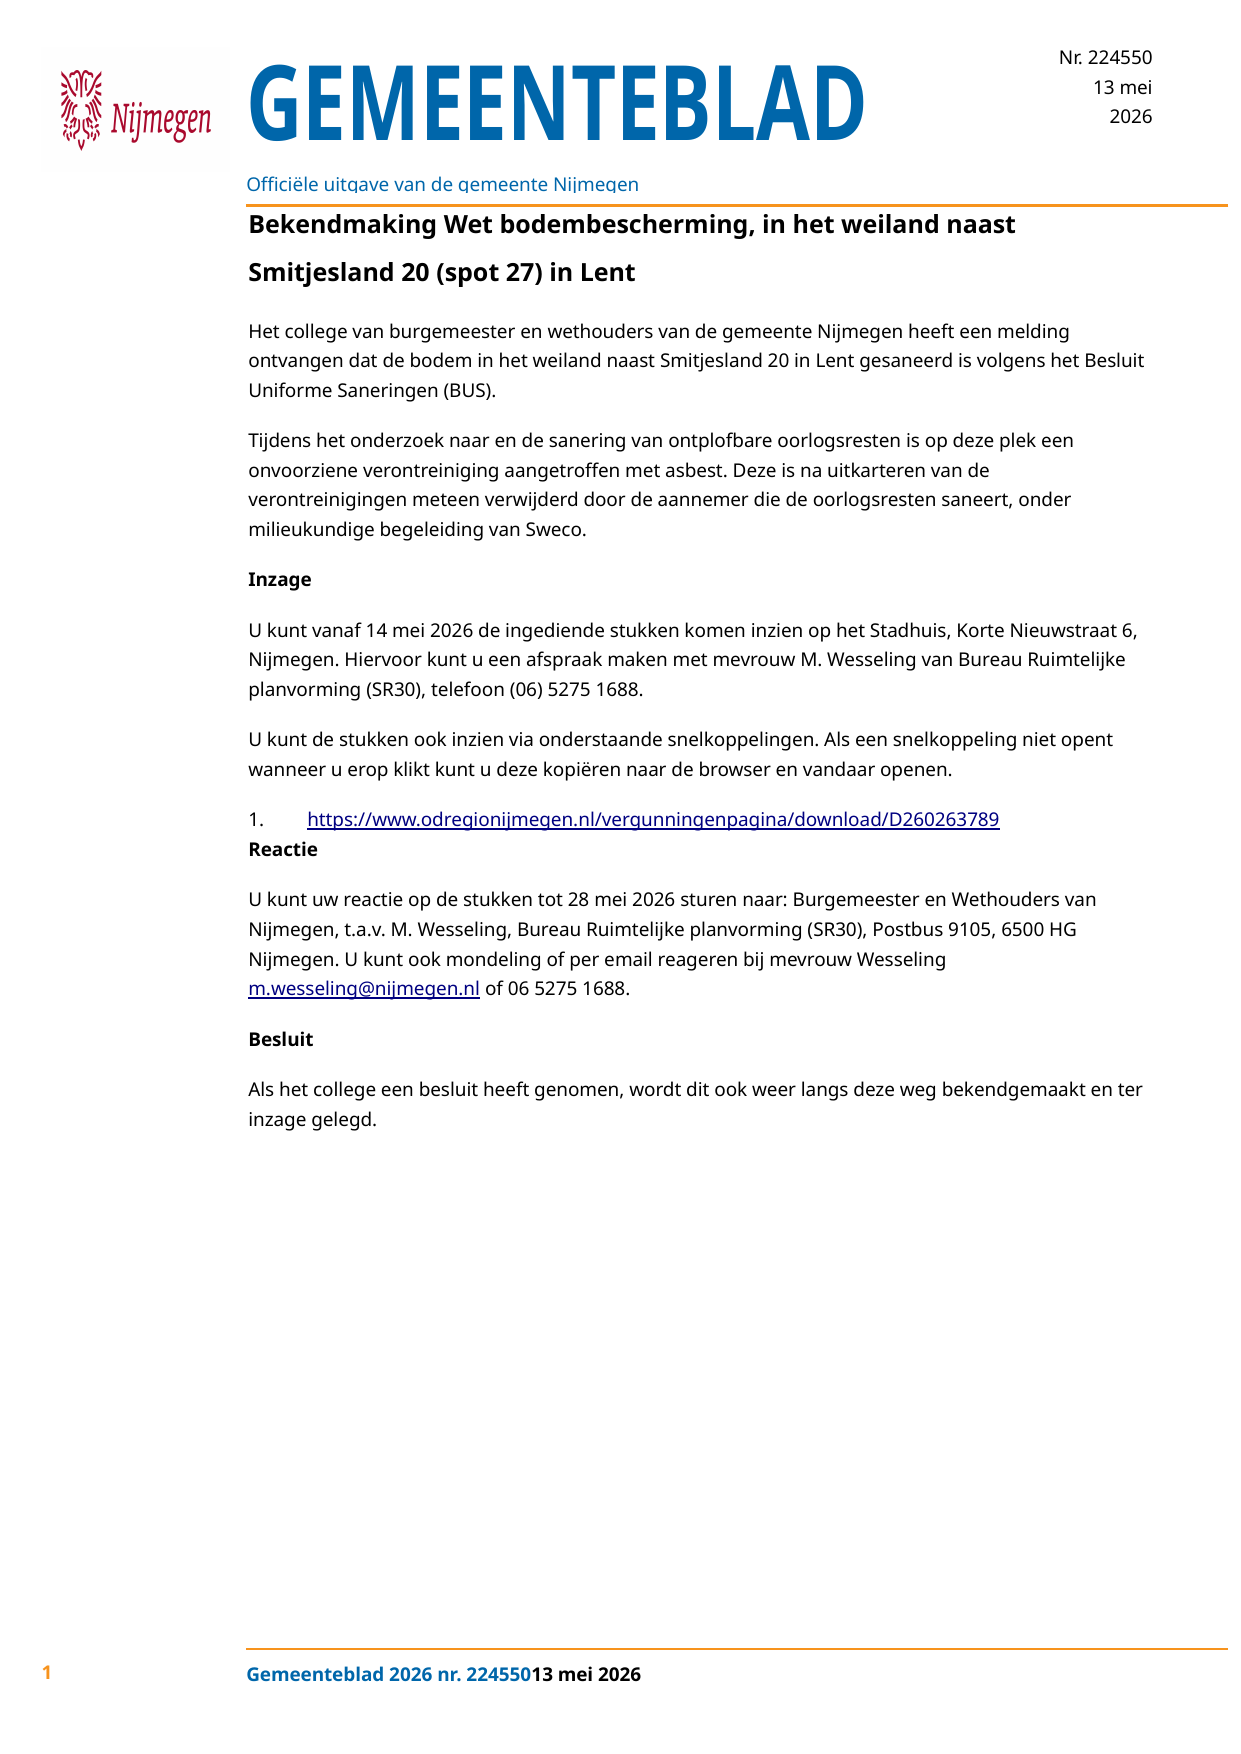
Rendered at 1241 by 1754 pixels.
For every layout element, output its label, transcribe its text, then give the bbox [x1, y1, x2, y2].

text Bekendmaking Wet bodembescherming, in het weiland naast Smitjesland 20 (spot 27) in Lent [248, 207, 1152, 288]
picture [41, 47, 231, 172]
text Besluit [248, 1026, 1152, 1052]
text Het college van burgemeester en wethouders van de gemeente Nijmegen heeft een melding ontvangen dat de bodem in het weiland naast Smitjesland 20 in Lent gesaneerd is volgens het Besluit Uniforme Saneringen (BUS). [248, 318, 1152, 403]
text U kunt vanaf 14 mei 2026 de ingediende stukken komen inzien op het Stadhuis, Korte Nieuwstraat 6, Nijmegen. Hiervoor kunt u een afspraak maken met mevrouw M. Wesseling van Bureau Ruimtelijke planvorming (SR30), telefoon (06) 5275 1688. [248, 617, 1152, 702]
text Als het college een besluit heeft genomen, wordt dit ook weer langs deze weg bekendgemaakt en ter inzage gelegd. [248, 1076, 1152, 1132]
text Inzage [248, 567, 1152, 592]
text Tijdens het onderzoek naar en de sanering van ontplofbare oorlogsresten is op deze plek een onvoorziene verontreiniging aangetroffen met asbest. Deze is na uitkarteren van de verontreinigingen meteen verwijderd door de aannemer die de oorlogsresten saneert, onder milieukundige begeleiding van Sweco. [248, 427, 1152, 542]
list https://www.odregionijmegen.nl/vergunningenpagina/download/D260263789 [248, 807, 1152, 832]
text Reactie [248, 836, 1152, 862]
text U kunt de stukken ook inzien via onderstaande snelkoppelingen. Als een snelkoppeling niet opent wanneer u erop klikt kunt u deze kopiëren naar de browser en vandaar openen. [248, 727, 1152, 782]
text U kunt uw reactie op de stukken tot 28 mei 2026 sturen naar: Burgemeester en Wethouders van Nijmegen, t.a.v. M. Wesseling, Bureau Ruimtelijke planvorming (SR30), Postbus 9105, 6500 HG Nijmegen. U kunt ook mondeling of per email reageren bij mevrouw Wesseling m.wesseling@nijmegen.nl of 06 5275 1688. [248, 887, 1152, 1001]
